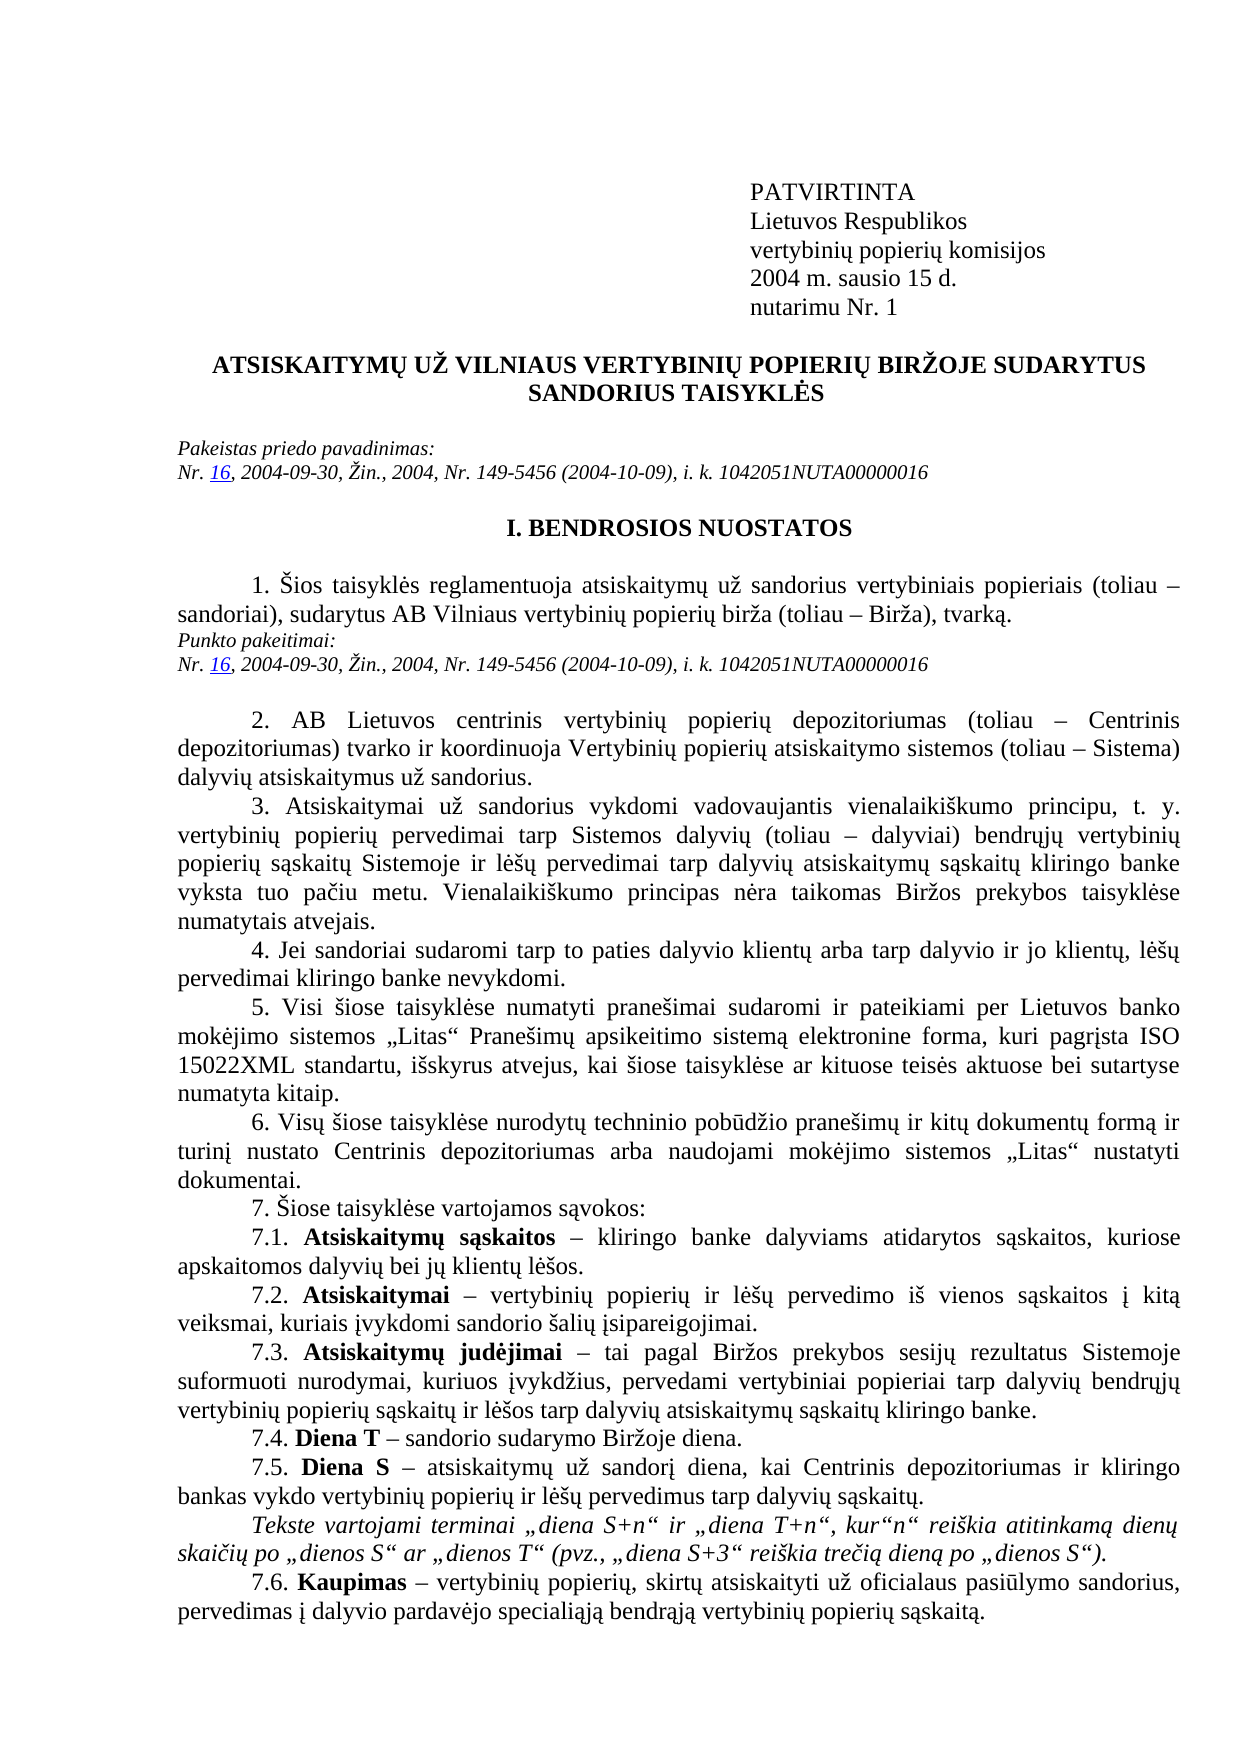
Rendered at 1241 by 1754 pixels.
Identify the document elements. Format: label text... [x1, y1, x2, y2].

text nutarimu Nr. 1 [177, 292, 1181, 321]
text PATVIRTINTA [177, 177, 1181, 206]
text 5. Visi šiose taisyklėse numatyti pranešimai sudaromi ir pateikiami per Lietuvos banko mokėjimo sistemos „Litas“ Pranešimų apsikeitimo sistemą elektronine forma, kuri pagrįsta ISO 15022XML standartu, išskyrus atvejus, kai šiose taisyklėse ar kituose teisės aktuose bei sutartyse numatyta kitaip. [177, 992, 1181, 1107]
text 4. Jei sandoriai sudaromi tarp to paties dalyvio klientų arba tarp dalyvio ir jo klientų, lėšų pervedimai kliringo banke nevykdomi. [177, 935, 1181, 992]
text 7.1. Atsiskaitymų sąskaitos – kliringo banke dalyviams atidarytos sąskaitos, kuriose apskaitomos dalyvių bei jų klientų lėšos. [177, 1222, 1181, 1280]
text Tekste vartojami terminai „diena S+n“ ir „diena T+n“, kur“n“ reiškia atitinkamą dienų skaičių po „dienos S“ ar „dienos T“ (pvz., „diena S+3“ reiškia trečią dieną po „dienos S“). [177, 1510, 1181, 1567]
text Nr. 16, 2004-09-30, Žin., 2004, Nr. 149-5456 (2004-10-09), i. k. 1042051NUTA00000016 [177, 460, 1181, 484]
text 7.3. Atsiskaitymų judėjimai – tai pagal Biržos prekybos sesijų rezultatus Sistemoje suformuoti nurodymai, kuriuos įvykdžius, pervedami vertybiniai popieriai tarp dalyvių bendrųjų vertybinių popierių sąskaitų ir lėšos tarp dalyvių atsiskaitymų sąskaitų kliringo banke. [177, 1337, 1181, 1423]
text Lietuvos Respublikos [177, 206, 1181, 235]
text 2004 m. sausio 15 d. [177, 263, 1181, 292]
text 6. Visų šiose taisyklėse nurodytų techninio pobūdžio pranešimų ir kitų dokumentų formą ir turinį nustato Centrinis depozitoriumas arba naudojami mokėjimo sistemos „Litas“ nustatyti dokumentai. [177, 1107, 1181, 1193]
text 1. Šios taisyklės reglamentuoja atsiskaitymų už sandorius vertybiniais popieriais (toliau – sandoriai), sudarytus AB Vilniaus vertybinių popierių birža (toliau – Birža), tvarką. [177, 570, 1181, 628]
text Punkto pakeitimai: [177, 628, 1181, 652]
text ATSISKAITYMŲ UŽ VILNIAUS VERTYBINIŲ POPIERIŲ BIRŽOJE SUDARYTUS SANDORIUS TAISYKLĖS [177, 350, 1181, 407]
text 2. AB Lietuvos centrinis vertybinių popierių depozitoriumas (toliau – Centrinis depozitoriumas) tvarko ir koordinuoja Vertybinių popierių atsiskaitymo sistemos (toliau – Sistema) dalyvių atsiskaitymus už sandorius. [177, 705, 1181, 791]
text 7.4. Diena T – sandorio sudarymo Biržoje diena. [177, 1423, 1181, 1452]
text 7. Šiose taisyklėse vartojamos sąvokos: [177, 1193, 1181, 1222]
text 7.6. Kaupimas – vertybinių popierių, skirtų atsiskaityti už oficialaus pasiūlymo sandorius, pervedimas į dalyvio pardavėjo specialiąją bendrąją vertybinių popierių sąskaitą. [177, 1567, 1181, 1625]
text vertybinių popierių komisijos [177, 235, 1181, 263]
text 7.5. Diena S – atsiskaitymų už sandorį diena, kai Centrinis depozitoriumas ir kliringo bankas vykdo vertybinių popierių ir lėšų pervedimus tarp dalyvių sąskaitų. [177, 1452, 1181, 1510]
text 3. Atsiskaitymai už sandorius vykdomi vadovaujantis vienalaikiškumo principu, t. y. vertybinių popierių pervedimai tarp Sistemos dalyvių (toliau – dalyviai) bendrųjų vertybinių popierių sąskaitų Sistemoje ir lėšų pervedimai tarp dalyvių atsiskaitymų sąskaitų kliringo banke vyksta tuo pačiu metu. Vienalaikiškumo principas nėra taikomas Biržos prekybos taisyklėse numatytais atvejais. [177, 791, 1181, 935]
text I. Bendrosios nuostatos [177, 513, 1181, 542]
text Nr. 16, 2004-09-30, Žin., 2004, Nr. 149-5456 (2004-10-09), i. k. 1042051NUTA00000016 [177, 652, 1181, 676]
text 7.2. Atsiskaitymai – vertybinių popierių ir lėšų pervedimo iš vienos sąskaitos į kitą veiksmai, kuriais įvykdomi sandorio šalių įsipareigojimai. [177, 1280, 1181, 1337]
text Pakeistas priedo pavadinimas: [177, 436, 1181, 460]
